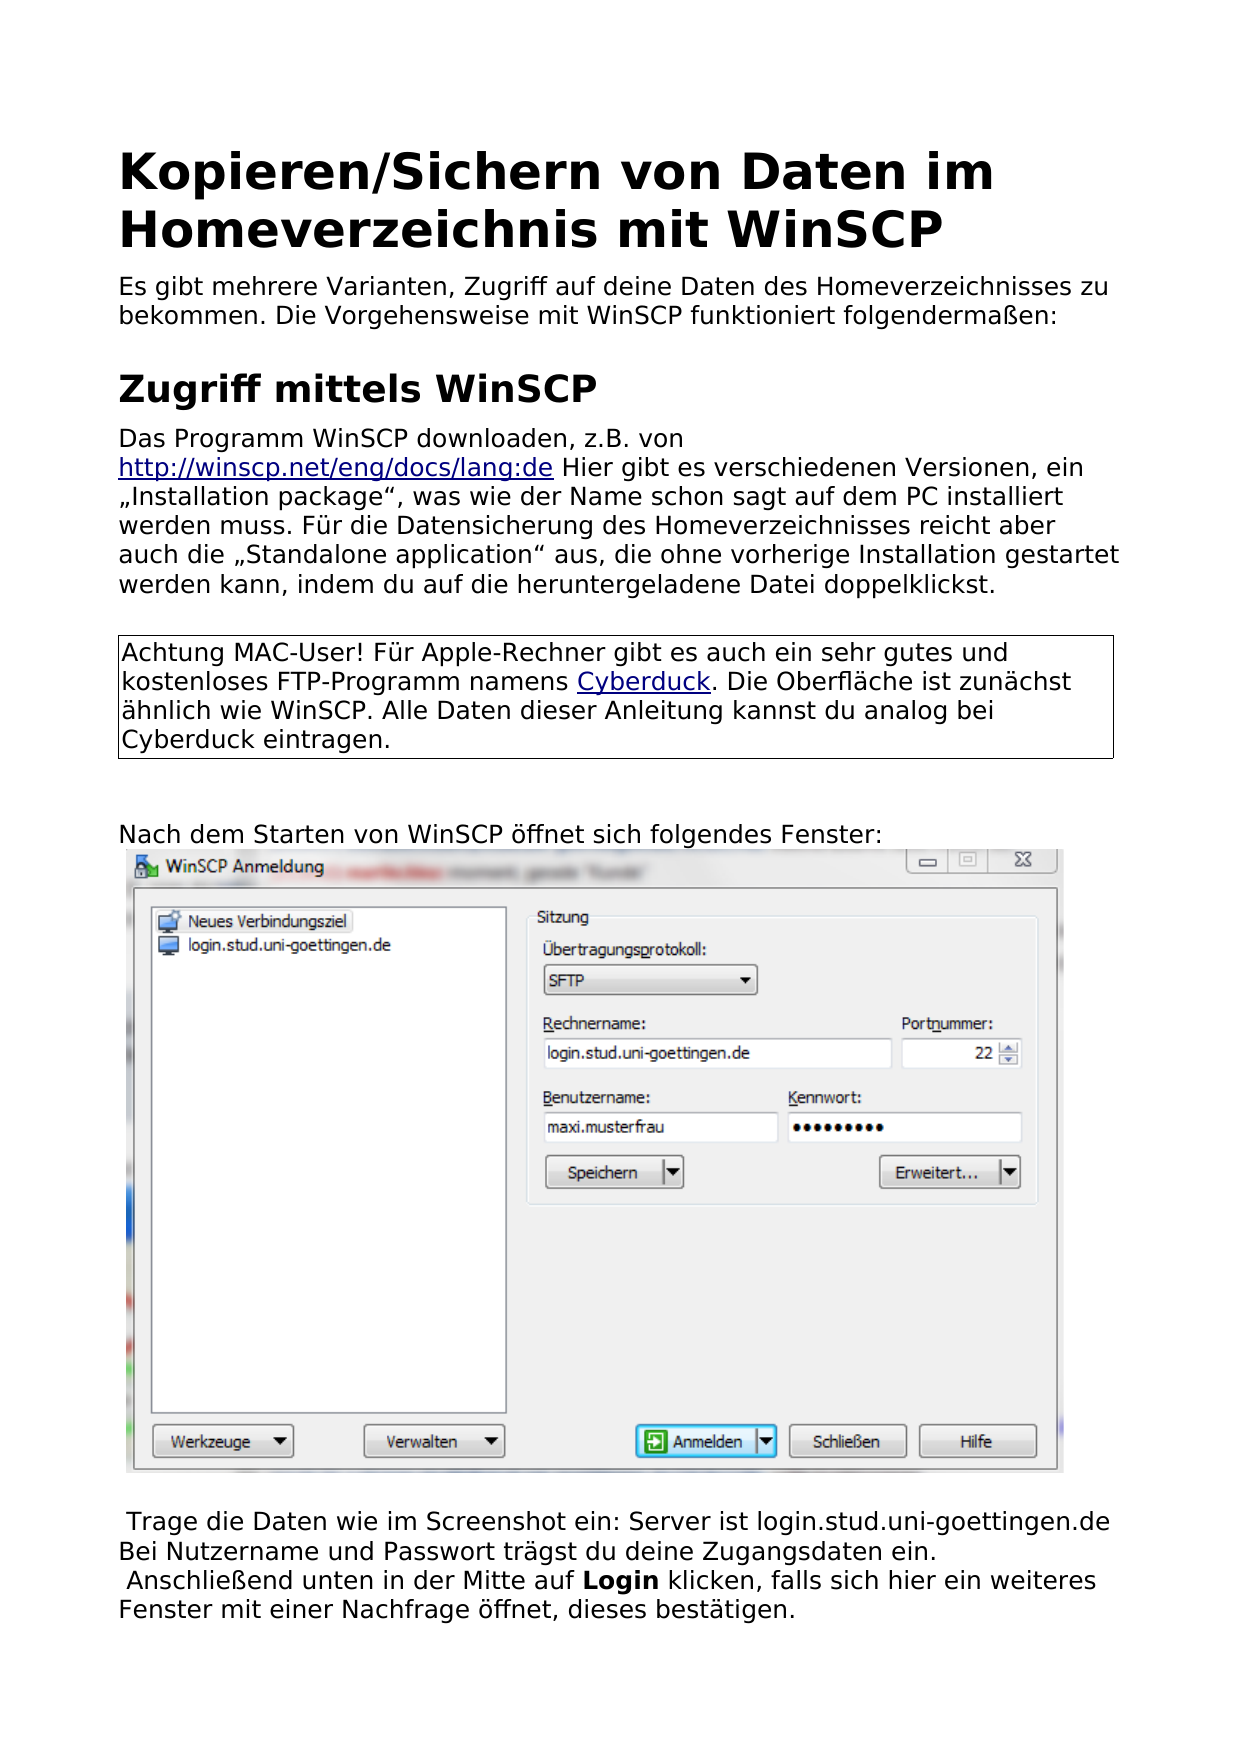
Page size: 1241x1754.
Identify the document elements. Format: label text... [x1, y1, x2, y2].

table_header Achtung MAC-User! Für Apple-Rechner gibt es auch ein sehr gutes und kostenloses FTP-Programm namens Cyberduck. Die Oberfläche ist zunächst ähnlich wie WinSCP. Alle Daten dieser Anleitung kannst du analog bei Cyberduck eintragen. [119, 636, 1113, 758]
text Das Programm WinSCP downloaden, z.B. von http://winscp.net/eng/docs/lang:de Hier gibt es verschiedenen Versionen, ein „Installation package“, was wie der Name schon sagt auf dem PC installiert werden muss. Für die Datensicherung des Homeverzeichnisses reicht aber auch die „Standalone application“ aus, die ohne vorherige Installation gestartet werden kann, indem du auf die heruntergeladene Datei doppelklickst. [118, 424, 1122, 599]
subtitle Kopieren/Sichern von Daten im Homeverzeichnis mit WinSCP [118, 143, 1122, 259]
subtitle Zugriff mittels WinSCP [118, 368, 1122, 412]
text Es gibt mehrere Varianten, Zugriff auf deine Daten des Homeverzeichnisses zu bekommen. Die Vorgehensweise mit WinSCP funktioniert folgendermaßen: [118, 272, 1122, 330]
picture [126, 849, 1064, 1473]
text Nach dem Starten von WinSCP öffnet sich folgendes Fenster: Trage die Daten wie im Screenshot ein: Server ist login.stud.uni-goettingen.de Bei Nutzername und Passwort trägst du deine Zugangsdaten ein. Anschließend unten in der Mitte auf Login klicken, falls sich hier ein weiteres Fenster mit einer Nachfrage öffnet, dieses bestätigen. [118, 820, 1122, 1624]
